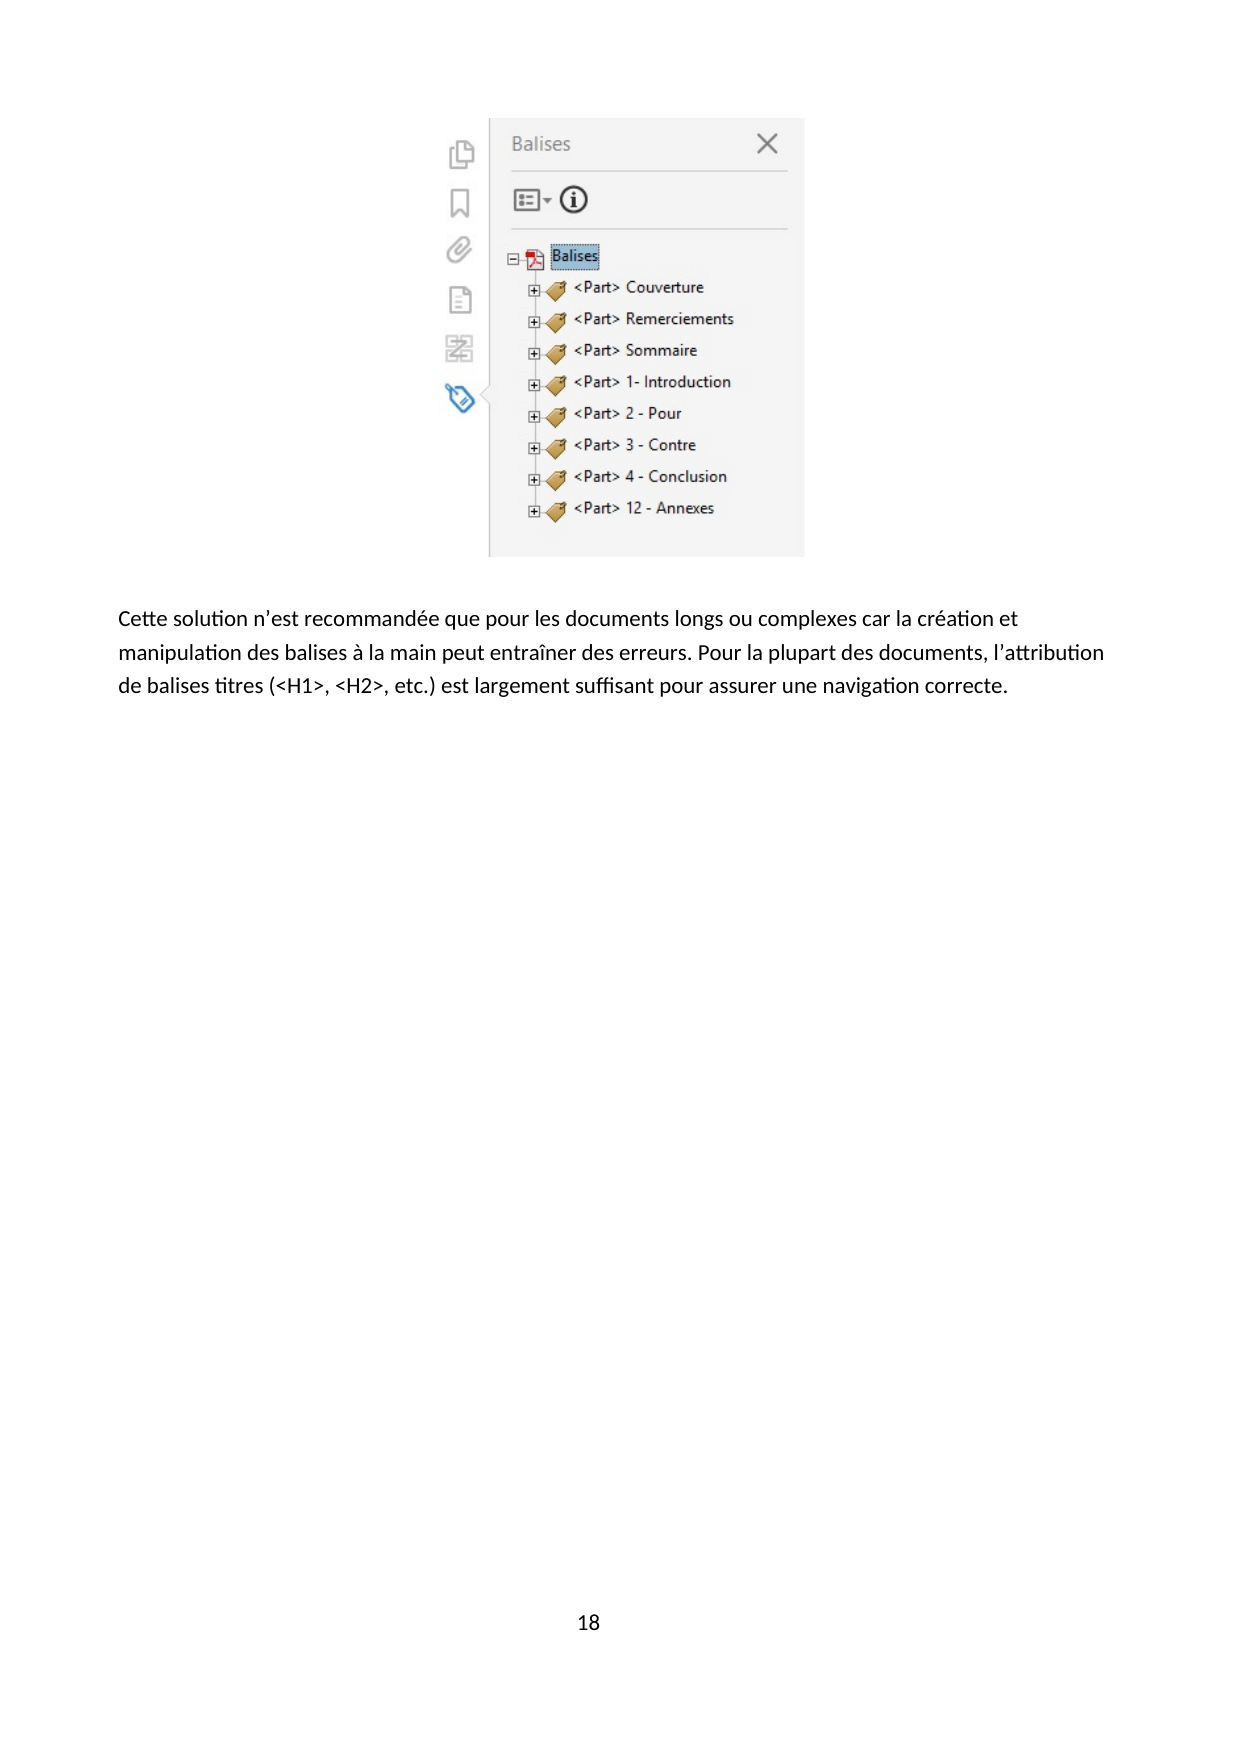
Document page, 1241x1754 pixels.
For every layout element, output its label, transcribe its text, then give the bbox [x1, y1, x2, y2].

picture [435, 118, 805, 557]
text Cette solution n’est recommandée que pour les documents longs ou complexes car la création et manipulation des balises à la main peut entraîner des erreurs. Pour la plupart des documents, l’attribution de balises titres (<H1>, <H2>, etc.) est largement suffisant pour assurer une navigation correcte. [118, 604, 1122, 700]
